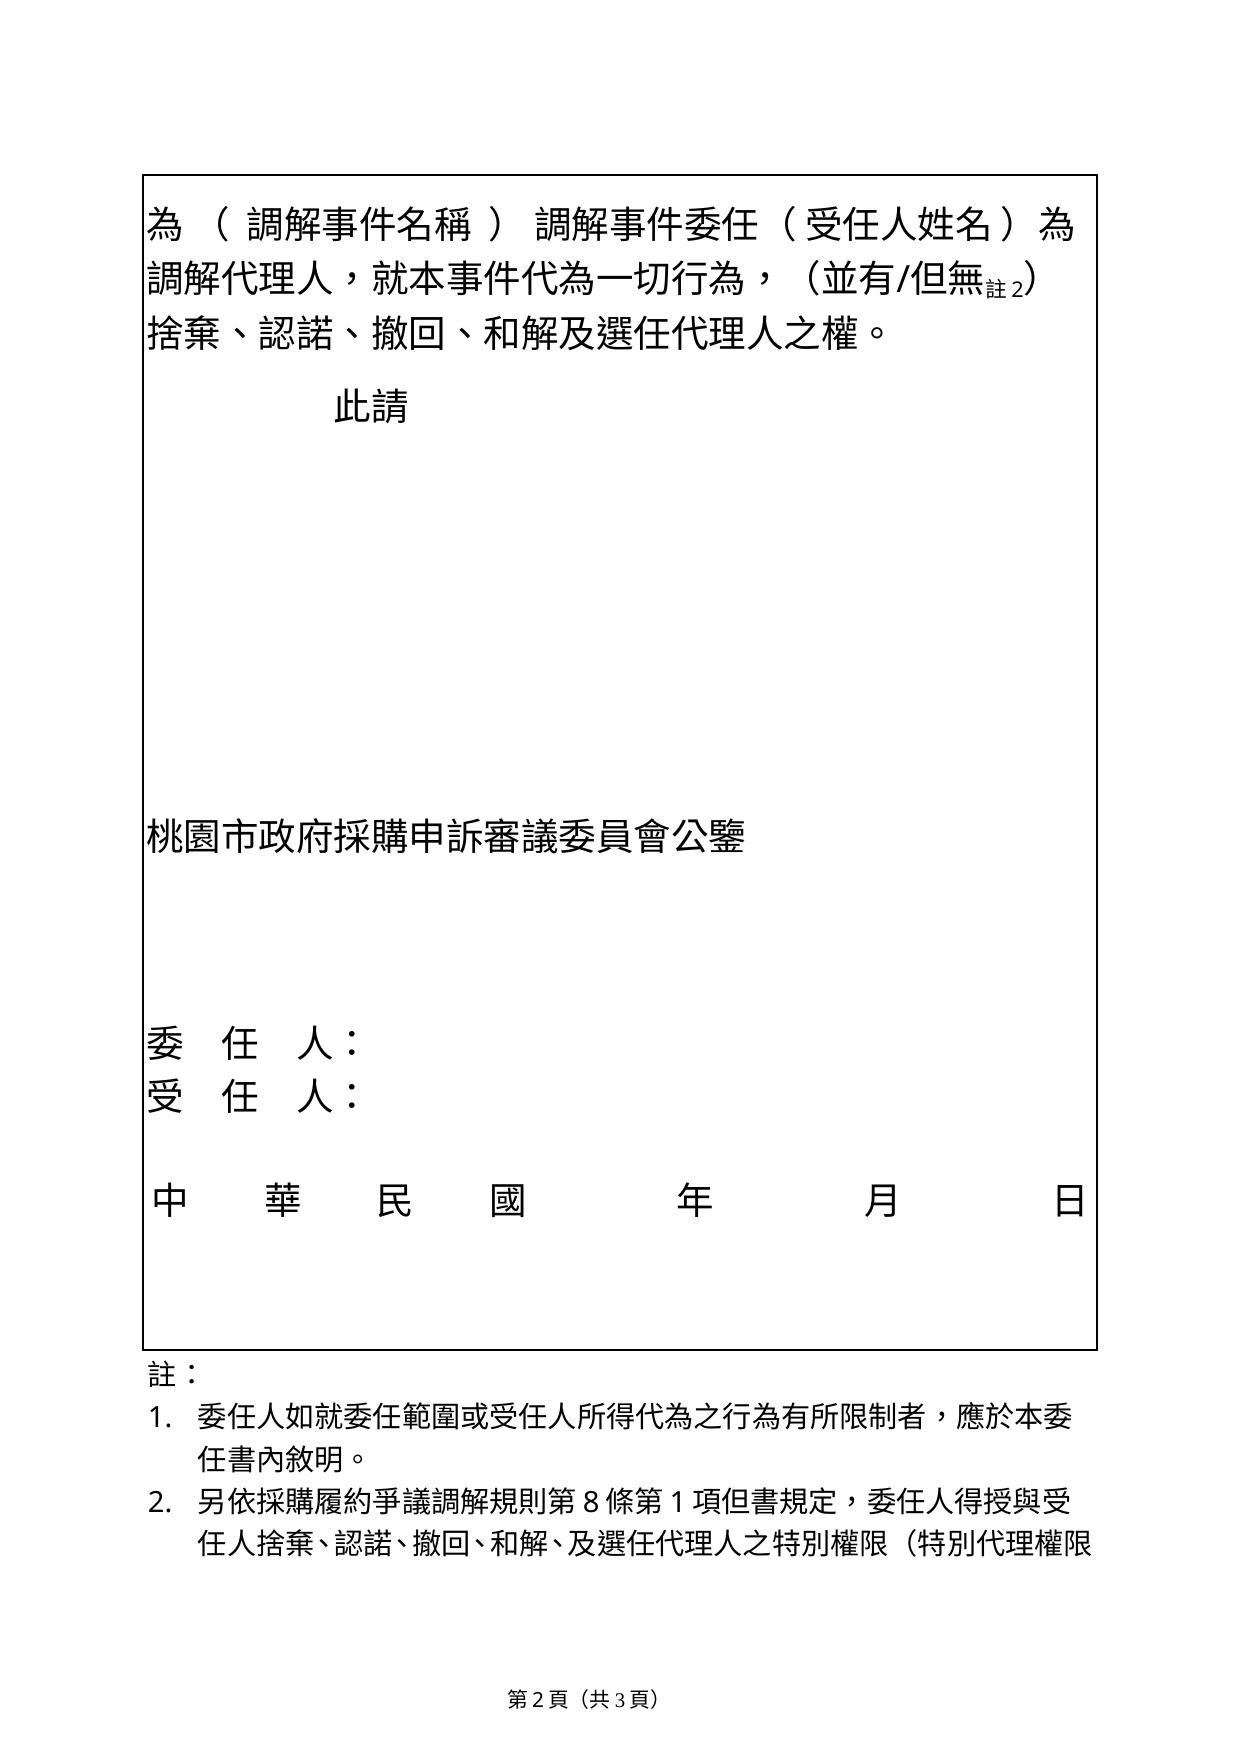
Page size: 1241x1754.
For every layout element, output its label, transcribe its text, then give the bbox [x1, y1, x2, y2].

text 註： [148, 1351, 1092, 1394]
table_cell 為 （ 調解事件名稱 ） 調解事件委任（ 受任人姓名 ）為調解代理人，就本事件代為一切行為，（並有/但無註2）捨棄、認諾、撤回、和解及選任代理人之權。 此請 桃園市政府採購申訴審議委員會公鑒 委 任 人： 受 任 人： 中 華 民 國 年 月 日 [144, 176, 1096, 1349]
list 另依採購履約爭議調解規則第8條第1項但書規定，委任人得授與受任人捨棄、認諾、撤回、和解、及選任代理人之特別權限（特別代理權限 [148, 1478, 1092, 1563]
list 委任人如就委任範圍或受任人所得代為之行為有所限制者，應於本委任書內敘明。 [148, 1394, 1092, 1478]
